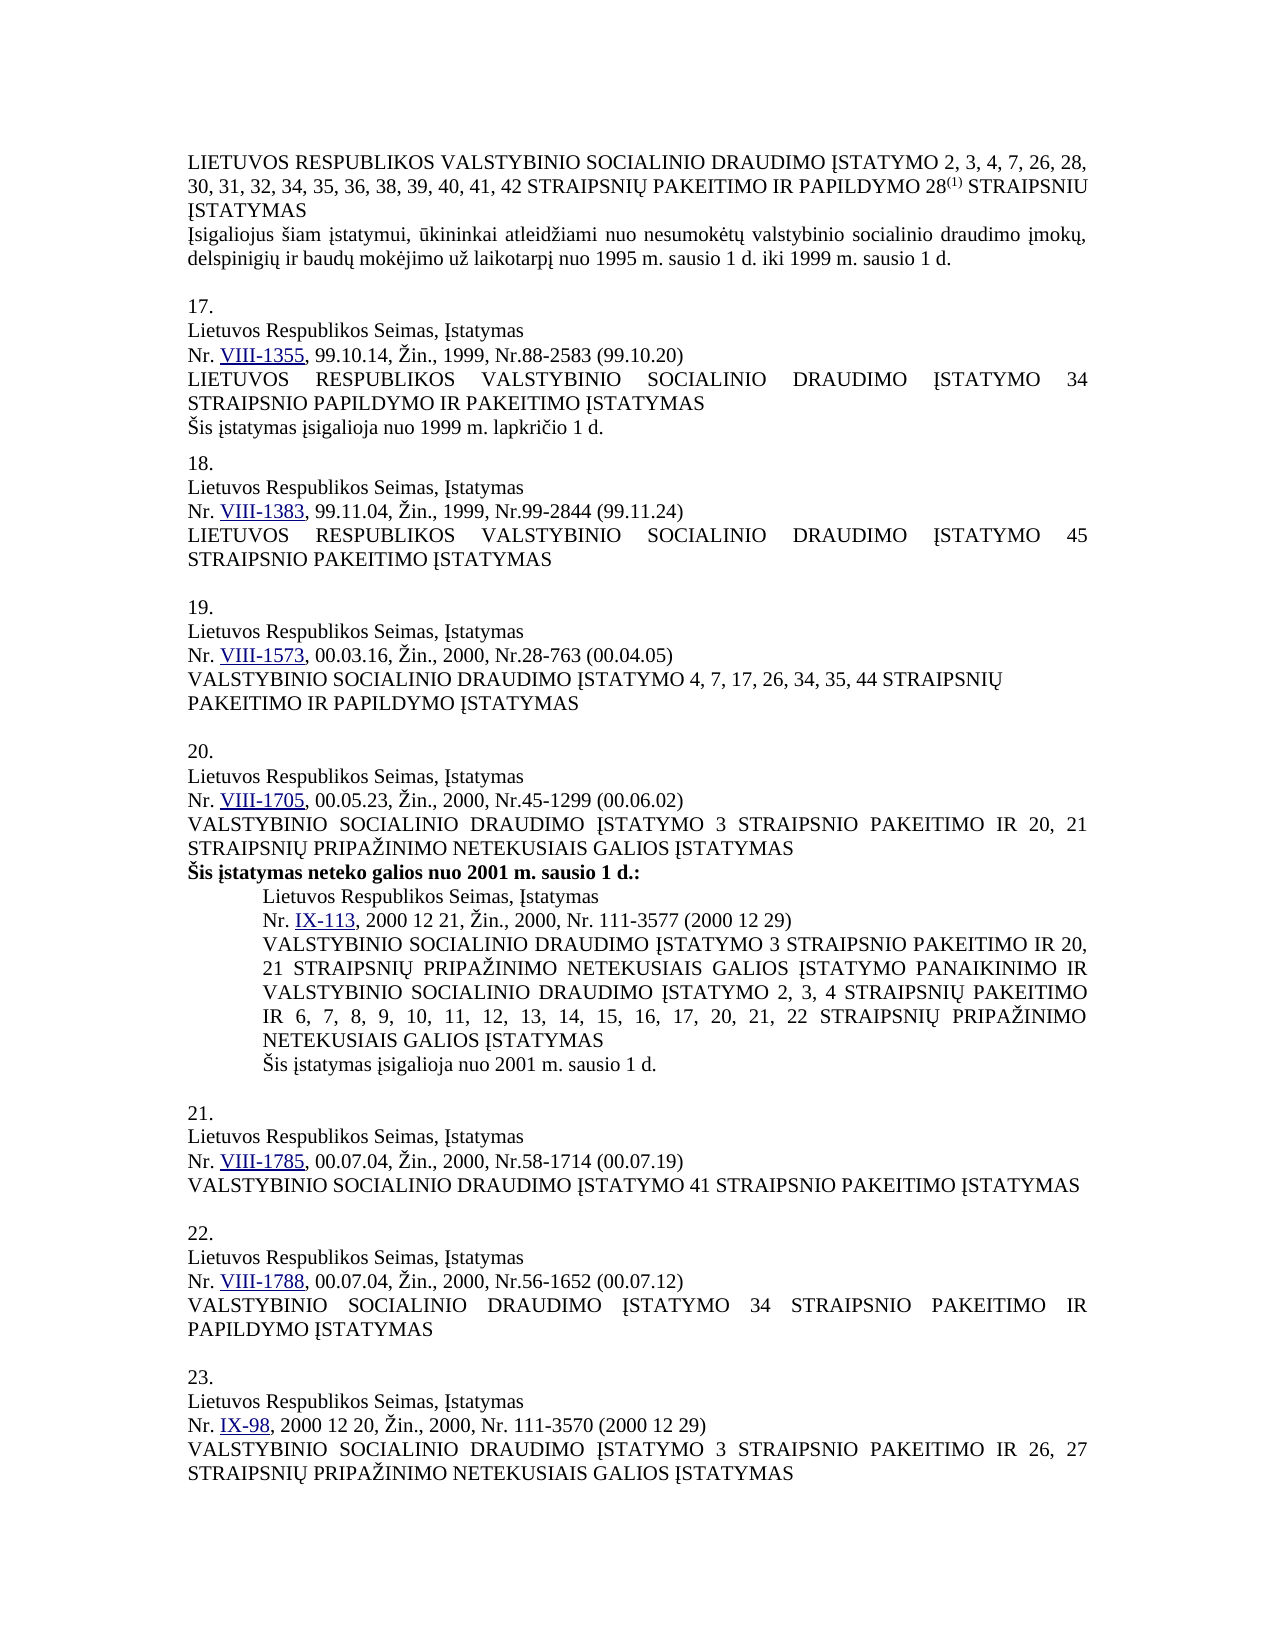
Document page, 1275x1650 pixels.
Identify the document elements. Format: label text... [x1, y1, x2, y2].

text 22. [187, 1221, 1088, 1245]
text 20. [187, 739, 1088, 763]
text 17. [187, 294, 1088, 318]
text Nr. IX-113, 2000 12 21, Žin., 2000, Nr. 111-3577 (2000 12 29) [187, 908, 1088, 932]
text Lietuvos Respublikos Seimas, Įstatymas [187, 884, 1088, 908]
text Lietuvos Respublikos Seimas, Įstatymas [187, 1124, 1088, 1148]
text Šis įstatymas įsigalioja nuo 2001 m. sausio 1 d. [187, 1052, 1088, 1076]
text VALSTYBINIO SOCIALINIO DRAUDIMO ĮSTATYMO 3 STRAIPSNIO PAKEITIMO IR 20, 21 STRAIPSNIŲ PRIPAŽINIMO NETEKUSIAIS GALIOS ĮSTATYMO PANAIKINIMO IR VALSTYBINIO SOCIALINIO DRAUDIMO ĮSTATYMO 2, 3, 4 STRAIPSNIŲ PAKEITIMO IR 6, 7, 8, 9, 10, 11, 12, 13, 14, 15, 16, 17, 20, 21, 22 STRAIPSNIŲ PRIPAŽINIMO NETEKUSIAIS GALIOS ĮSTATYMAS [262, 932, 1088, 1052]
text LIETUVOS RESPUBLIKOS VALSTYBINIO SOCIALINIO DRAUDIMO ĮSTATYMO 45 STRAIPSNIO PAKEITIMO ĮSTATYMAS [187, 523, 1088, 571]
text 21. [187, 1100, 1088, 1124]
text Nr. VIII-1785, 00.07.04, Žin., 2000, Nr.58-1714 (00.07.19) [187, 1148, 1088, 1173]
text Šis įstatymas įsigalioja nuo 1999 m. lapkričio 1 d. [187, 415, 1088, 439]
text VALSTYBINIO SOCIALINIO DRAUDIMO ĮSTATYMO 3 STRAIPSNIO PAKEITIMO IR 20, 21 STRAIPSNIŲ PRIPAŽINIMO NETEKUSIAIS GALIOS ĮSTATYMAS [187, 812, 1088, 860]
text Lietuvos Respublikos Seimas, Įstatymas [187, 619, 1088, 643]
text 19. [187, 595, 1088, 619]
text Lietuvos Respublikos Seimas, Įstatymas [187, 763, 1088, 788]
text Nr. VIII-1705, 00.05.23, Žin., 2000, Nr.45-1299 (00.06.02) [187, 788, 1088, 812]
text VALSTYBINIO SOCIALINIO DRAUDIMO ĮSTATYMO 3 STRAIPSNIO PAKEITIMO IR 26, 27 STRAIPSNIŲ PRIPAŽINIMO NETEKUSIAIS GALIOS ĮSTATYMAS [187, 1437, 1088, 1485]
text 23. [187, 1365, 1088, 1389]
text LIETUVOS RESPUBLIKOS VALSTYBINIO SOCIALINIO DRAUDIMO ĮSTATYMO 2, 3, 4, 7, 26, 28, 30, 31, 32, 34, 35, 36, 38, 39, 40, 41, 42 STRAIPSNIŲ PAKEITIMO IR PAPILDYMO 28(1) STRAIPSNIU ĮSTATYMAS [187, 150, 1088, 222]
text Lietuvos Respublikos Seimas, Įstatymas [187, 318, 1088, 342]
text Nr. VIII-1573, 00.03.16, Žin., 2000, Nr.28-763 (00.04.05) [187, 643, 1088, 667]
text Nr. VIII-1355, 99.10.14, Žin., 1999, Nr.88-2583 (99.10.20) [187, 342, 1088, 367]
text LIETUVOS RESPUBLIKOS VALSTYBINIO SOCIALINIO DRAUDIMO ĮSTATYMO 34 STRAIPSNIO PAPILDYMO IR PAKEITIMO ĮSTATYMAS [187, 367, 1088, 415]
text Lietuvos Respublikos Seimas, Įstatymas [187, 1245, 1088, 1269]
text Įsigaliojus šiam įstatymui, ūkininkai atleidžiami nuo nesumokėtų valstybinio socialinio draudimo įmokų, delspinigių ir baudų mokėjimo už laikotarpį nuo 1995 m. sausio 1 d. iki 1999 m. sausio 1 d. [187, 222, 1088, 270]
text Lietuvos Respublikos Seimas, Įstatymas [187, 475, 1088, 499]
text 18. [187, 451, 1088, 475]
subtitle VALSTYBINIO SOCIALINIO DRAUDIMO ĮSTATYMO 41 STRAIPSNIO PAKEITIMO ĮSTATYMAS [187, 1173, 1088, 1197]
text Nr. IX-98, 2000 12 20, Žin., 2000, Nr. 111-3570 (2000 12 29) [187, 1413, 1088, 1437]
text VALSTYBINIO SOCIALINIO DRAUDIMO ĮSTATYMO 4, 7, 17, 26, 34, 35, 44 STRAIPSNIŲ PAKEITIMO IR PAPILDYMO ĮSTATYMAS [187, 667, 1088, 715]
text Lietuvos Respublikos Seimas, Įstatymas [187, 1389, 1088, 1413]
text Nr. VIII-1788, 00.07.04, Žin., 2000, Nr.56-1652 (00.07.12) [187, 1269, 1088, 1293]
text VALSTYBINIO SOCIALINIO DRAUDIMO ĮSTATYMO 34 STRAIPSNIO PAKEITIMO IR PAPILDYMO ĮSTATYMAS [187, 1293, 1088, 1341]
text Nr. VIII-1383, 99.11.04, Žin., 1999, Nr.99-2844 (99.11.24) [187, 499, 1088, 523]
subtitle Šis įstatymas neteko galios nuo 2001 m. sausio 1 d.: [187, 860, 1088, 884]
